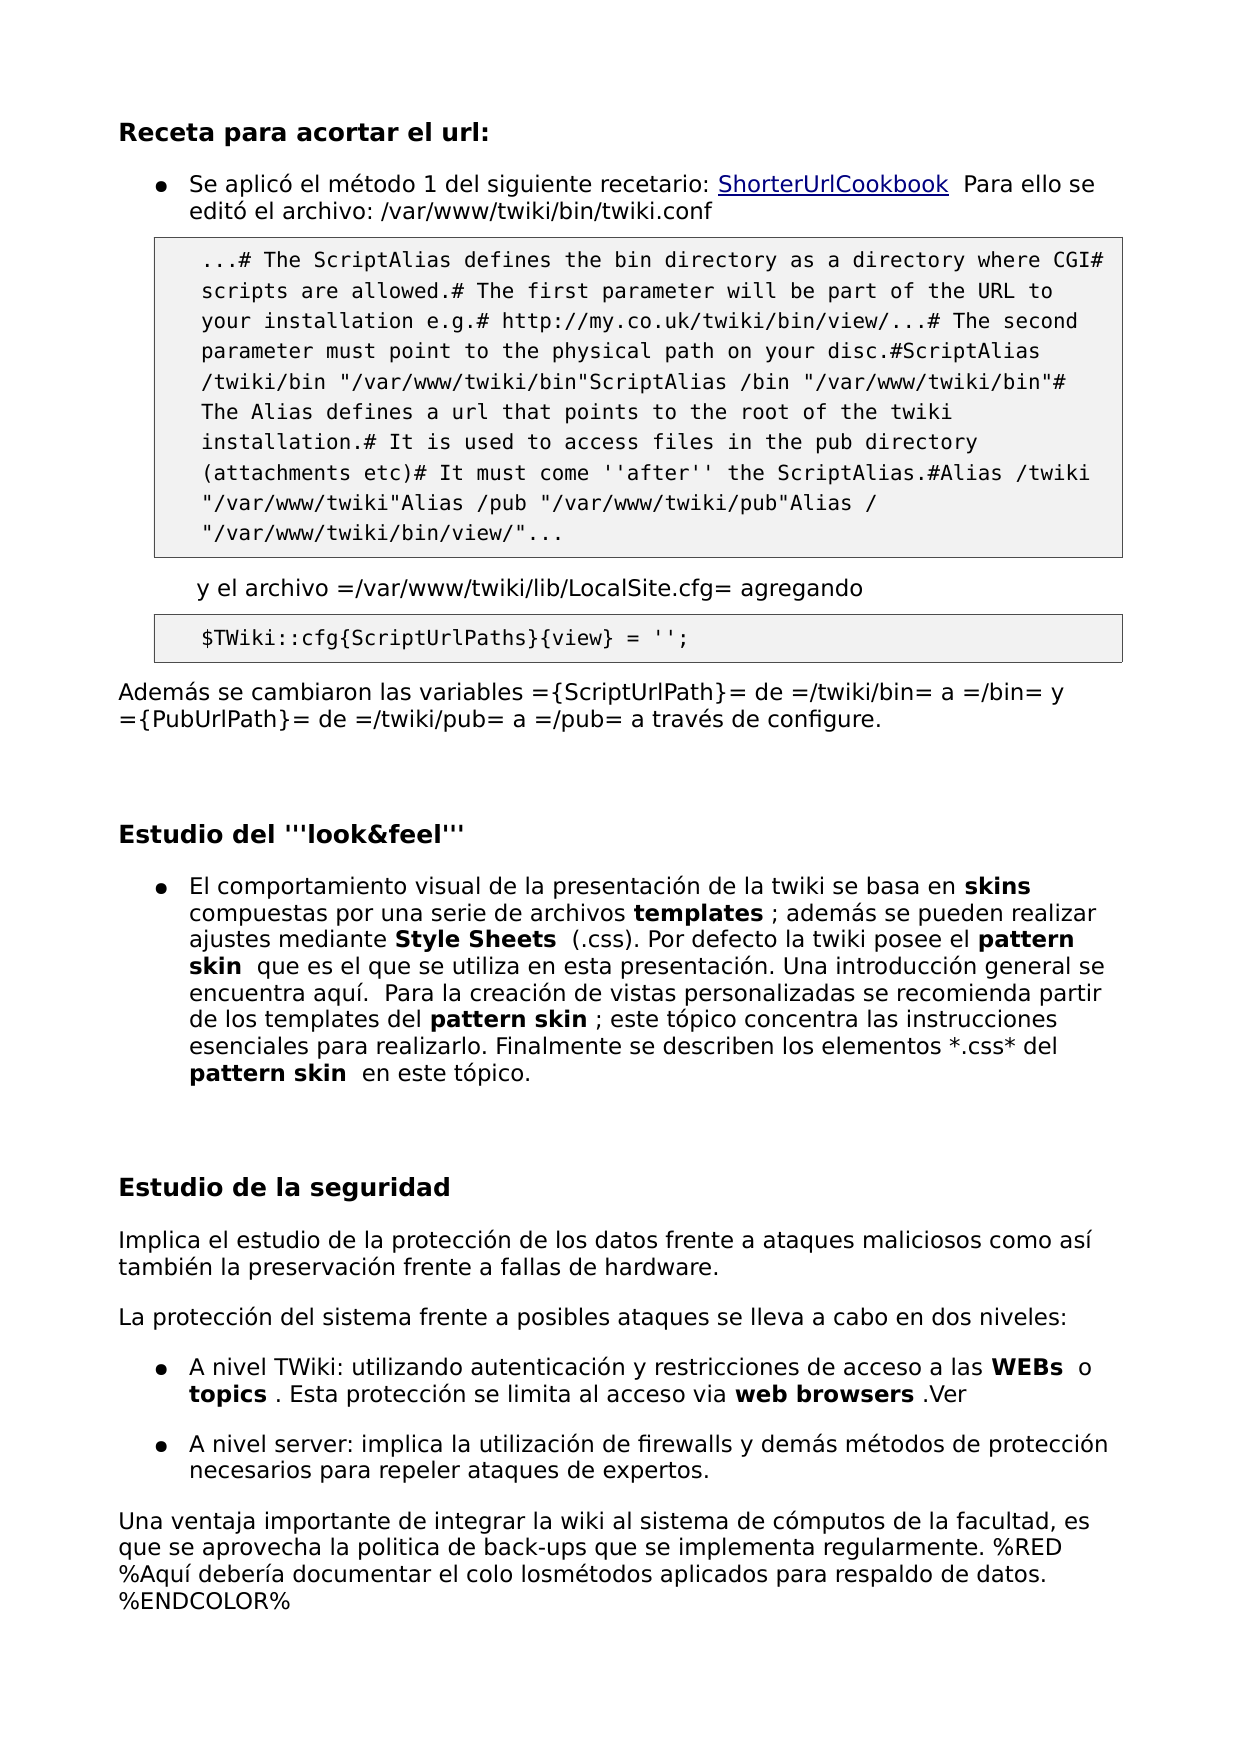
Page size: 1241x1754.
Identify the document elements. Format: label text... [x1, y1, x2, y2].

list $TWiki::cfg{ScriptUrlPaths}{view} = ''; [155, 615, 1122, 662]
list A nivel TWiki: utilizando autenticación y restricciones de acceso a las WEBs o topics . Esta protección se limita al acceso via web browsers .Ver [153, 1354, 1122, 1407]
list El comportamiento visual de la presentación de la twiki se basa en skins compuestas por una serie de archivos templates ; además se pueden realizar ajustes mediante Style Sheets (.css). Por defecto la twiki posee el pattern skin que es el que se utiliza en esta presentación. Una introducción general se encuentra aquí. Para la creación de vistas personalizadas se recomienda partir de los templates del pattern skin ; este tópico concentra las instrucciones esenciales para realizarlo. Finalmente se describen los elementos *.css* del pattern skin en este tópico. [153, 873, 1122, 1087]
list Se aplicó el método 1 del siguiente recetario: ShorterUrlCookbook Para ello se editó el archivo: /var/www/twiki/bin/twiki.conf [153, 172, 1122, 225]
list A nivel server: implica la utilización de firewalls y demás métodos de protección necesarios para repeler ataques de expertos. [153, 1431, 1122, 1484]
text Una ventaja importante de integrar la wiki al sistema de cómputos de la facultad, es que se aprovecha la politica de back-ups que se implementa regularmente. %RED%Aquí debería documentar el colo losmétodos aplicados para respaldo de datos.%ENDCOLOR% [118, 1508, 1122, 1614]
list ...# The ScriptAlias defines the bin directory as a directory where CGI# scripts are allowed.# The first parameter will be part of the URL to your installation e.g.# http://my.co.uk/twiki/bin/view/...# The second parameter must point to the physical path on your disc.#ScriptAlias /twiki/bin "/var/www/twiki/bin"ScriptAlias /bin "/var/www/twiki/bin"# The Alias defines a url that points to the root of the twiki installation.# It is used to access files in the pub directory (attachments etc)# It must come ''after'' the ScriptAlias.#Alias /twiki "/var/www/twiki"Alias /pub "/var/www/twiki/pub"Alias / "/var/www/twiki/bin/view/"... [155, 238, 1122, 557]
subtitle Receta para acortar el url: [118, 118, 1122, 147]
text La protección del sistema frente a posibles ataques se lleva a cabo en dos niveles: [118, 1304, 1122, 1331]
text Además se cambiaron las variables ={ScriptUrlPath}= de =/twiki/bin= a =/bin= y ={PubUrlPath}= de =/twiki/pub= a =/pub= a través de configure. [118, 679, 1122, 733]
list y el archivo =/var/www/twiki/lib/LocalSite.cfg= agregando [153, 575, 1122, 602]
text Implica el estudio de la protección de los datos frente a ataques maliciosos como así también la preservación frente a fallas de hardware. [118, 1227, 1122, 1280]
subtitle Estudio del '''look&feel''' [118, 820, 1122, 849]
subtitle Estudio de la seguridad [118, 1174, 1122, 1203]
